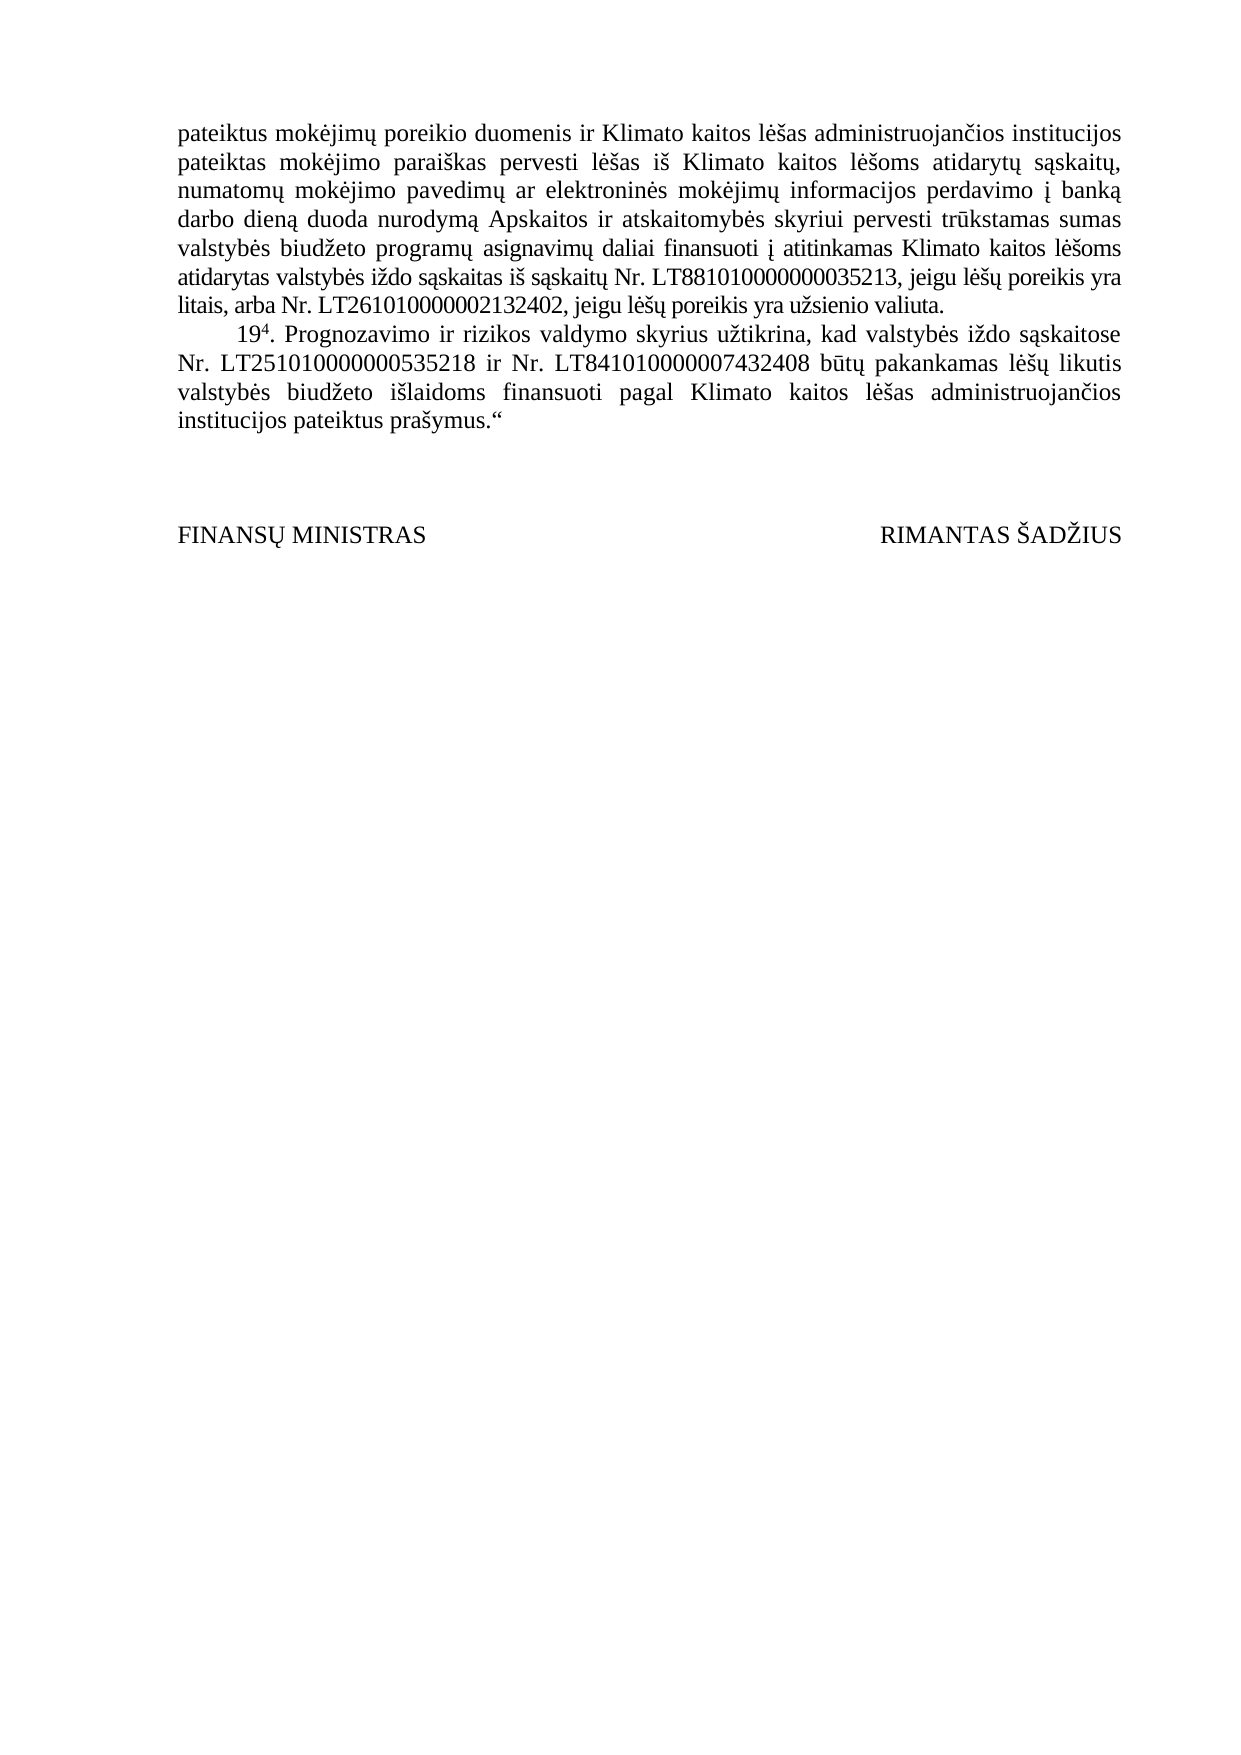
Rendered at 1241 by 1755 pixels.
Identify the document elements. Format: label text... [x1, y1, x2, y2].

text pateiktus mokėjimų poreikio duomenis ir Klimato kaitos lėšas administruojančios institucijos pateiktas mokėjimo paraiškas pervesti lėšas iš Klimato kaitos lėšoms atidarytų sąskaitų, numatomų mokėjimo pavedimų ar elektroninės mokėjimų informacijos perdavimo į banką darbo dieną duoda nurodymą Apskaitos ir atskaitomybės skyriui pervesti trūkstamas sumas valstybės biudžeto programų asignavimų daliai finansuoti į atitinkamas Klimato kaitos lėšoms atidarytas valstybės iždo sąskaitas iš sąskaitų Nr. LT881010000000035213, jeigu lėšų poreikis yra litais, arba Nr. LT261010000002132402, jeigu lėšų poreikis yra užsienio valiuta. [177, 118, 1122, 319]
text 194. Prognozavimo ir rizikos valdymo skyrius užtikrina, kad valstybės iždo sąskaitose Nr. LT251010000000535218 ir Nr. LT841010000007432408 būtų pakankamas lėšų likutis valstybės biudžeto išlaidoms finansuoti pagal Klimato kaitos lėšas administruojančios institucijos pateiktus prašymus.“ [177, 319, 1122, 434]
text Finansų ministras Rimantas Šadžius [177, 521, 1122, 549]
